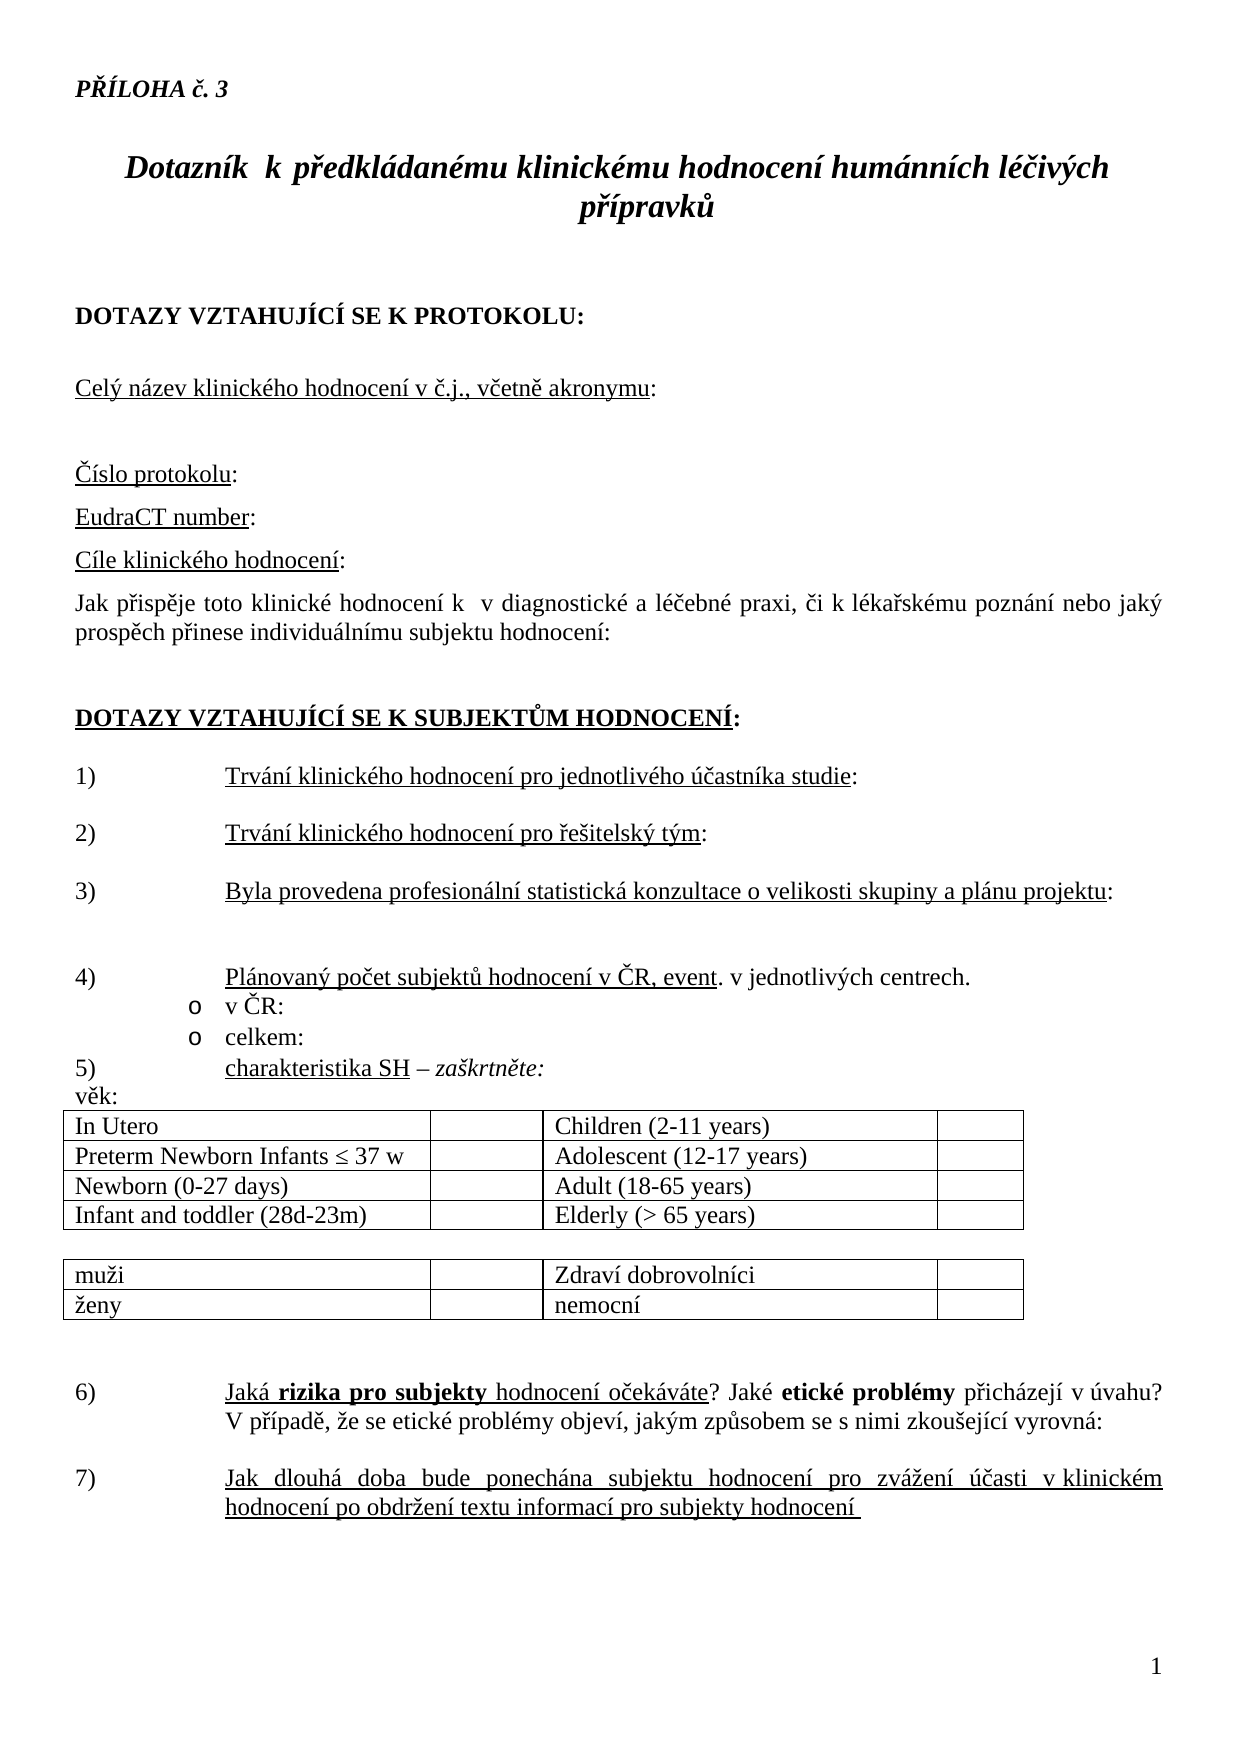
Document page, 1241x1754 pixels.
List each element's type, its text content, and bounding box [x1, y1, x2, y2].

table_header In Utero [64, 1111, 430, 1140]
table_header Children (2-11 years) [544, 1111, 937, 1140]
list Jak dlouhá doba bude ponechána subjektu hodnocení pro zvážení účasti v klinickém hodnocení po obdržení textu informací pro subjekty hodnocení [75, 1463, 1162, 1521]
table_cell [431, 1201, 542, 1229]
list Trvání klinického hodnocení pro jednotlivého účastníka studie: [75, 761, 1162, 790]
table_cell [938, 1141, 1023, 1170]
table_cell Elderly (> 65 years) [544, 1201, 937, 1229]
table_header [938, 1111, 1023, 1140]
text Číslo protokolu: [75, 459, 1162, 488]
table_cell ženy [64, 1290, 430, 1319]
table_cell Newborn (0-27 days) [64, 1171, 430, 1199]
table_header muži [64, 1260, 430, 1289]
table_header [431, 1111, 542, 1140]
list v ČR: [187, 991, 1162, 1022]
table_cell Infant and toddler (28d-23m) [64, 1201, 430, 1229]
table_cell Adolescent (12-17 years) [544, 1141, 937, 1170]
text věk: [75, 1081, 1162, 1110]
list charakteristika SH – zaškrtněte: [75, 1053, 1162, 1081]
list Trvání klinického hodnocení pro řešitelský tým: [75, 818, 1162, 847]
table_cell Adult (18-65 years) [544, 1171, 937, 1199]
table_cell [431, 1290, 542, 1319]
table_cell [938, 1201, 1023, 1229]
table_cell [938, 1290, 1023, 1319]
list Jak přispěje toto klinické hodnocení k v diagnostické a léčebné praxi, či k lékařskému poznání nebo jaký prospěch přinese individuálnímu subjektu hodnocení: [75, 588, 1162, 646]
table_cell [431, 1141, 542, 1170]
list Cíle klinického hodnocení: [75, 545, 1162, 574]
text DOTAZY VZTAHUJÍCÍ SE K PROTOKOLU: [75, 301, 1162, 330]
list Plánovaný počet subjektů hodnocení v ČR, event. v jednotlivých centrech. [75, 962, 1162, 991]
table_cell Preterm Newborn Infants ≤ 37 w [64, 1141, 430, 1170]
text DOTAZY VZTAHUJÍCÍ SE K SUBJEKTŮM HODNOCENÍ: [75, 703, 1162, 732]
table_header [938, 1260, 1023, 1289]
list Byla provedena profesionální statistická konzultace o velikosti skupiny a plánu projektu: [75, 876, 1162, 905]
table_header Zdraví dobrovolníci [544, 1260, 937, 1289]
table_cell [431, 1171, 542, 1199]
table_cell nemocní [544, 1290, 937, 1319]
table_cell [938, 1171, 1023, 1199]
list Jaká rizika pro subjekty hodnocení očekáváte? Jaké etické problémy přicházejí v úvahu? V případě, že se etické problémy objeví, jakým způsobem se s nimi zkoušející vyrovná: [75, 1377, 1162, 1435]
text Celý název klinického hodnocení v č.j., včetně akronymu: [75, 373, 1162, 402]
table_header [431, 1260, 542, 1289]
list celkem: [187, 1022, 1162, 1053]
text EudraCT number: [75, 502, 1162, 531]
subtitle Dotazník k předkládanému klinickému hodnocení humánních léčivých přípravků [75, 148, 1162, 224]
